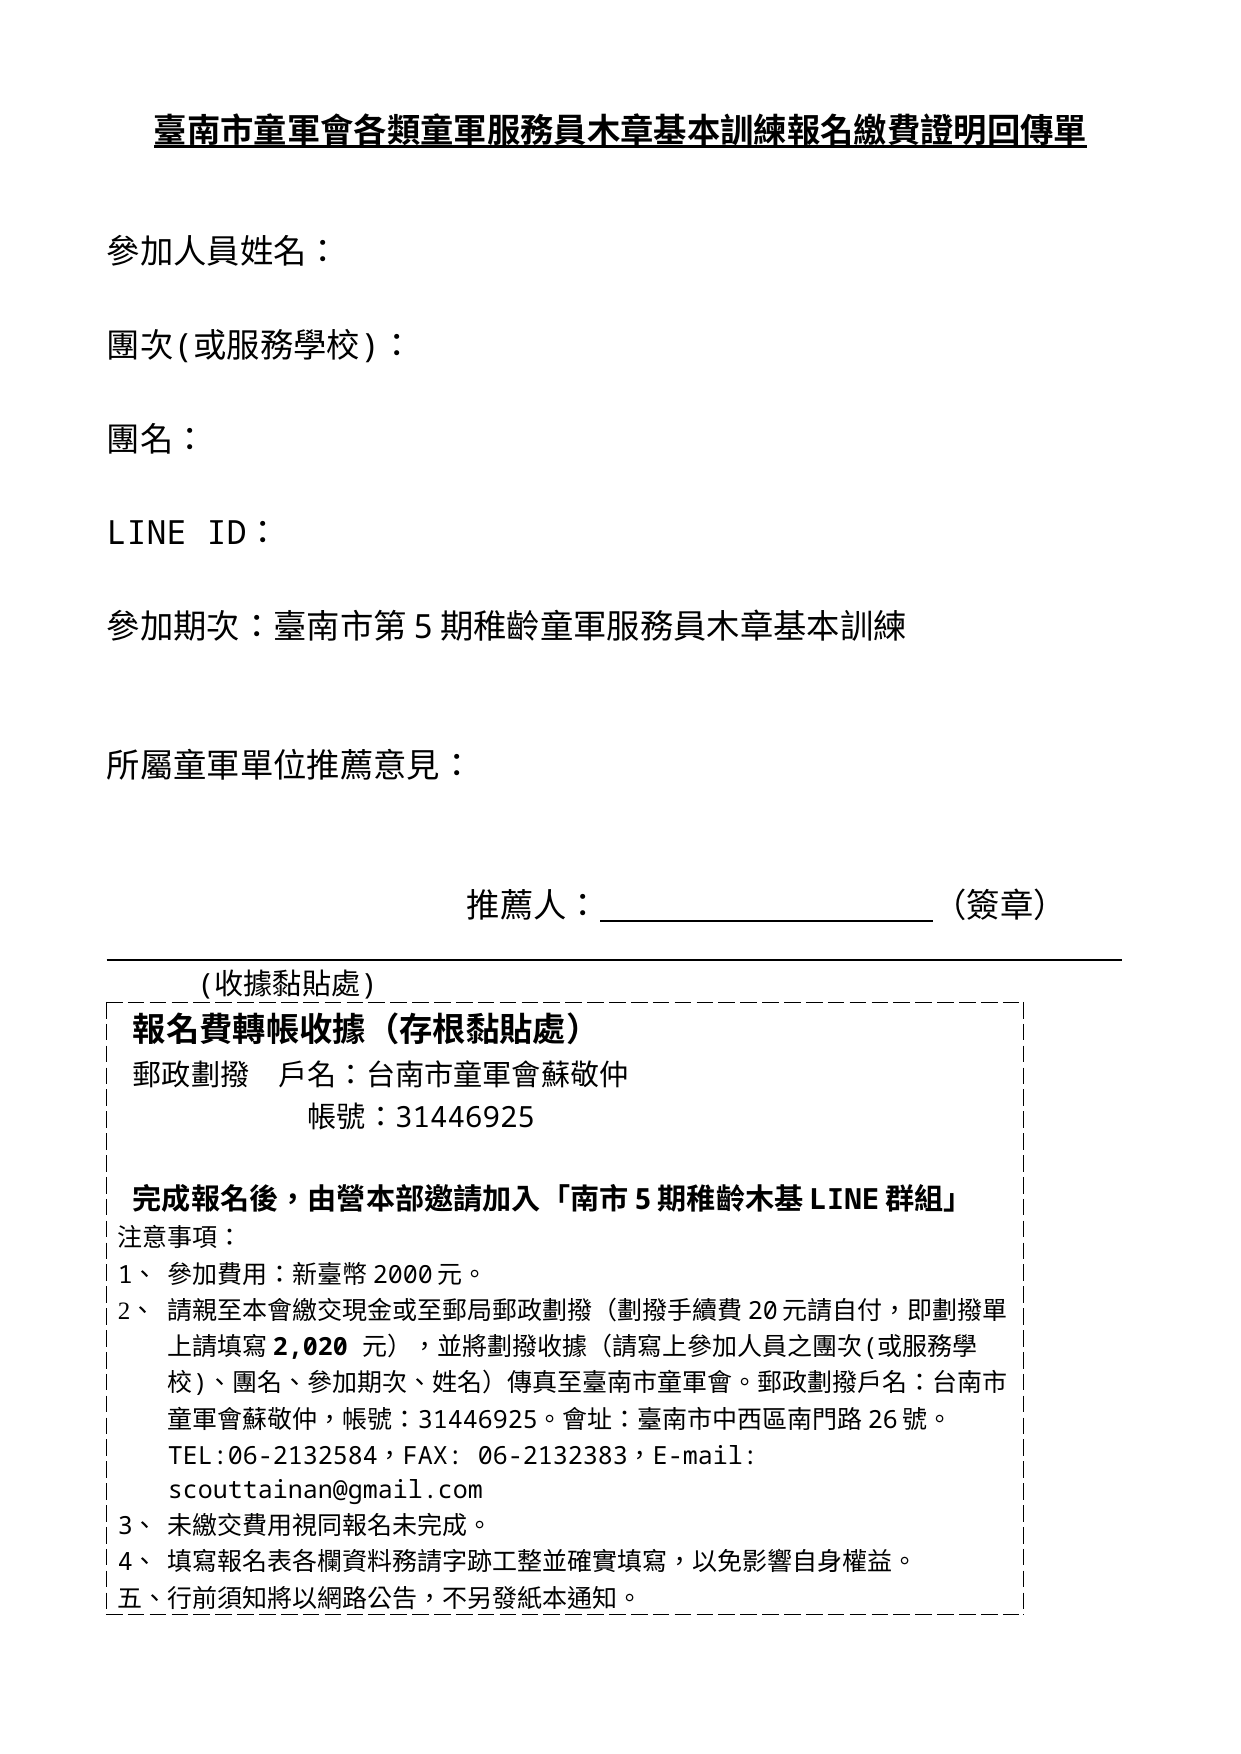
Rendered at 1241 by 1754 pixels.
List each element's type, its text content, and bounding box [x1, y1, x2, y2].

text 所屬童軍單位推薦意見： [106, 739, 1134, 787]
table_header 報名費轉帳收據（存根黏貼處） 郵政劃撥 戶名：台南市童軍會蘇敬仲 帳號：31446925 完成報名後，由營本部邀請加入「南市5期稚齡木基LINE群組」 注意事項： 參加費用：新臺幣2000元。 請親至本會繳交現金或至郵局郵政劃撥（劃撥手續費20元請自付，即劃撥單上請填寫2,020 元），並將劃撥收據（請寫上參加人員之團次(或服務學校)、團名、參加期次、姓名）傳真至臺南市童軍會。郵政劃撥戶名：台南市童軍會蘇敬仲，帳號：31446925。會址：臺南市中西區南門路26號。 TEL:06-2132584，FAX: 06-2132383，E-mail: scouttainan@gmail.com 未繳交費用視同報名未完成。 填寫報名表各欄資料務請字跡工整並確實填寫，以免影響自身權益。 五、行前須知將以網路公告，不另發紙本通知。 [106, 1002, 1023, 1614]
text 團次(或服務學校)： [106, 319, 1134, 367]
text 參加期次：臺南市第5期稚齡童軍服務員木章基本訓練 [106, 600, 1134, 648]
text 團名： [106, 412, 1134, 461]
text 參加人員姓名： [106, 225, 1134, 273]
text 推薦人： （簽章） [106, 878, 1134, 927]
text (收據黏貼處) [106, 964, 1134, 1002]
text 臺南市童軍會各類童軍服務員木章基本訓練報名繳費證明回傳單 [106, 112, 1134, 150]
text LINE ID： [106, 506, 1134, 554]
